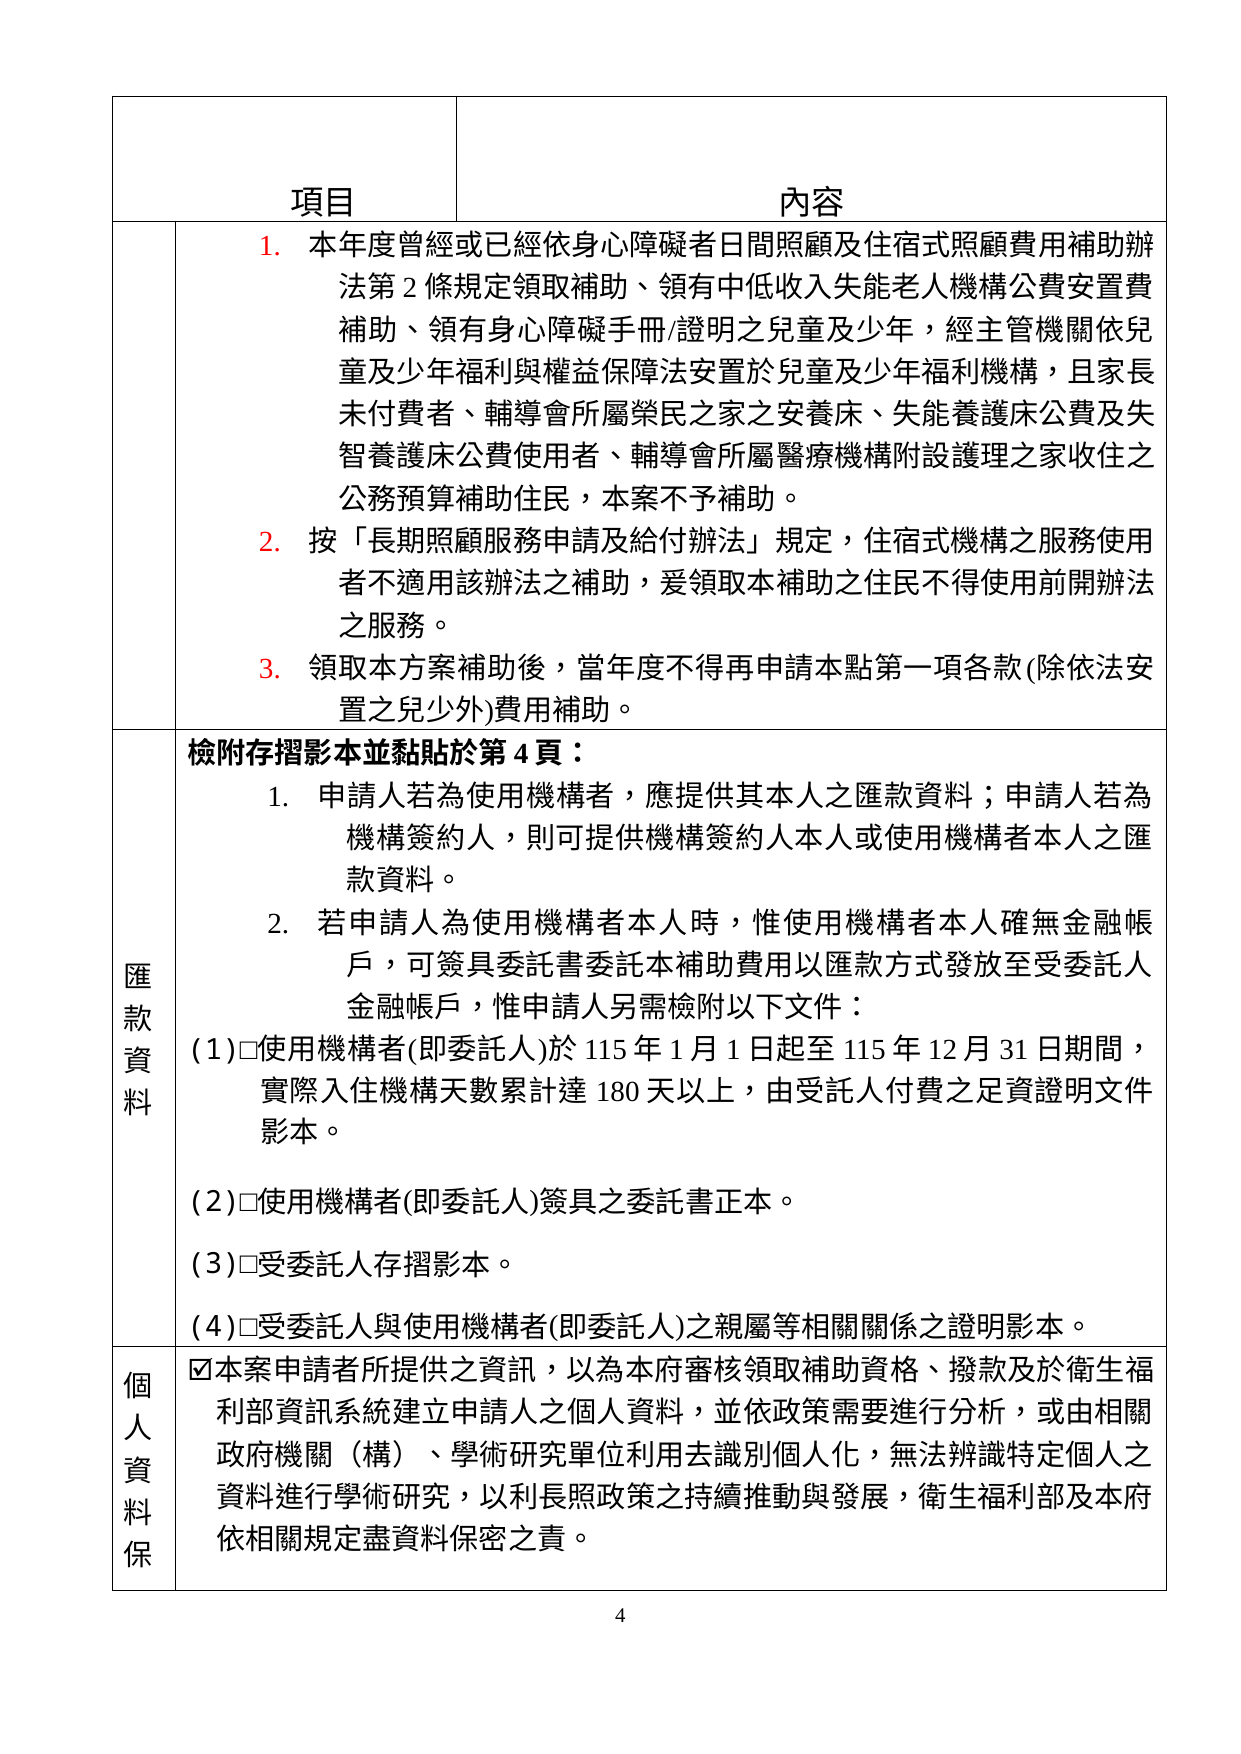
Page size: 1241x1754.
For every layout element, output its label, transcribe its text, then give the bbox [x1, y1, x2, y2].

table_header 項目 [113, 97, 456, 221]
table_cell [113, 222, 175, 729]
table_cell 檢附存摺影本並黏貼於第4頁： 申請人若為使用機構者，應提供其本人之匯款資料；申請人若為機構簽約人，則可提供機構簽約人本人或使用機構者本人之匯款資料。 若申請人為使用機構者本人時，惟使用機構者本人確無金融帳戶，可簽具委託書委託本補助費用以匯款方式發放至受委託人金融帳戶，惟申請人另需檢附以下文件： (1)□使用機構者(即委託人)於115年1月1日起至115年12月31日期間，實際入住機構天數累計達180天以上，由受託人付費之足資證明文件影本。 (2)□使用機構者(即委託人)簽具之委託書正本。 (3)□受委託人存摺影本。 (4)□受委託人與使用機構者(即委託人)之親屬等相關關係之證明影本。 [176, 730, 1166, 1346]
table_cell 本年度曾經或已經依身心障礙者日間照顧及住宿式照顧費用補助辦法第2 條規定領取補助、領有中低收入失能老人機構公費安置費補助、領有身心障礙手冊/證明之兒童及少年，經主管機關依兒童及少年福利與權益保障法安置於兒童及少年福利機構，且家長未付費者、輔導會所屬榮民之家之安養床、失能養護床公費及失智養護床公費使用者、輔導會所屬醫療機構附設護理之家收住之公務預算補助住民，本案不予補助。 按「長期照顧服務申請及給付辦法」規定，住宿式機構之服務使用者不適用該辦法之補助，爰領取本補助之住民不得使用前開辦法之服務。 領取本方案補助後，當年度不得再申請本點第一項各款(除依法安置之兒少外)費用補助。 [176, 222, 1166, 729]
table_header 內容 [457, 97, 1166, 221]
table_cell 本案申請者所提供之資訊，以為本府審核領取補助資格、撥款及於衛生福利部資訊系統建立申請人之個人資料，並依政策需要進行分析，或由相關政府機關（構）、學術研究單位利用去識別個人化，無法辨識特定個人之資料進行學術研究，以利長照政策之持續推動與發展，衛生福利部及本府依相關規定盡資料保密之責。 [176, 1347, 1166, 1590]
table_cell 個人資料保 [113, 1347, 175, 1590]
table_cell 匯款資料 [113, 730, 175, 1346]
